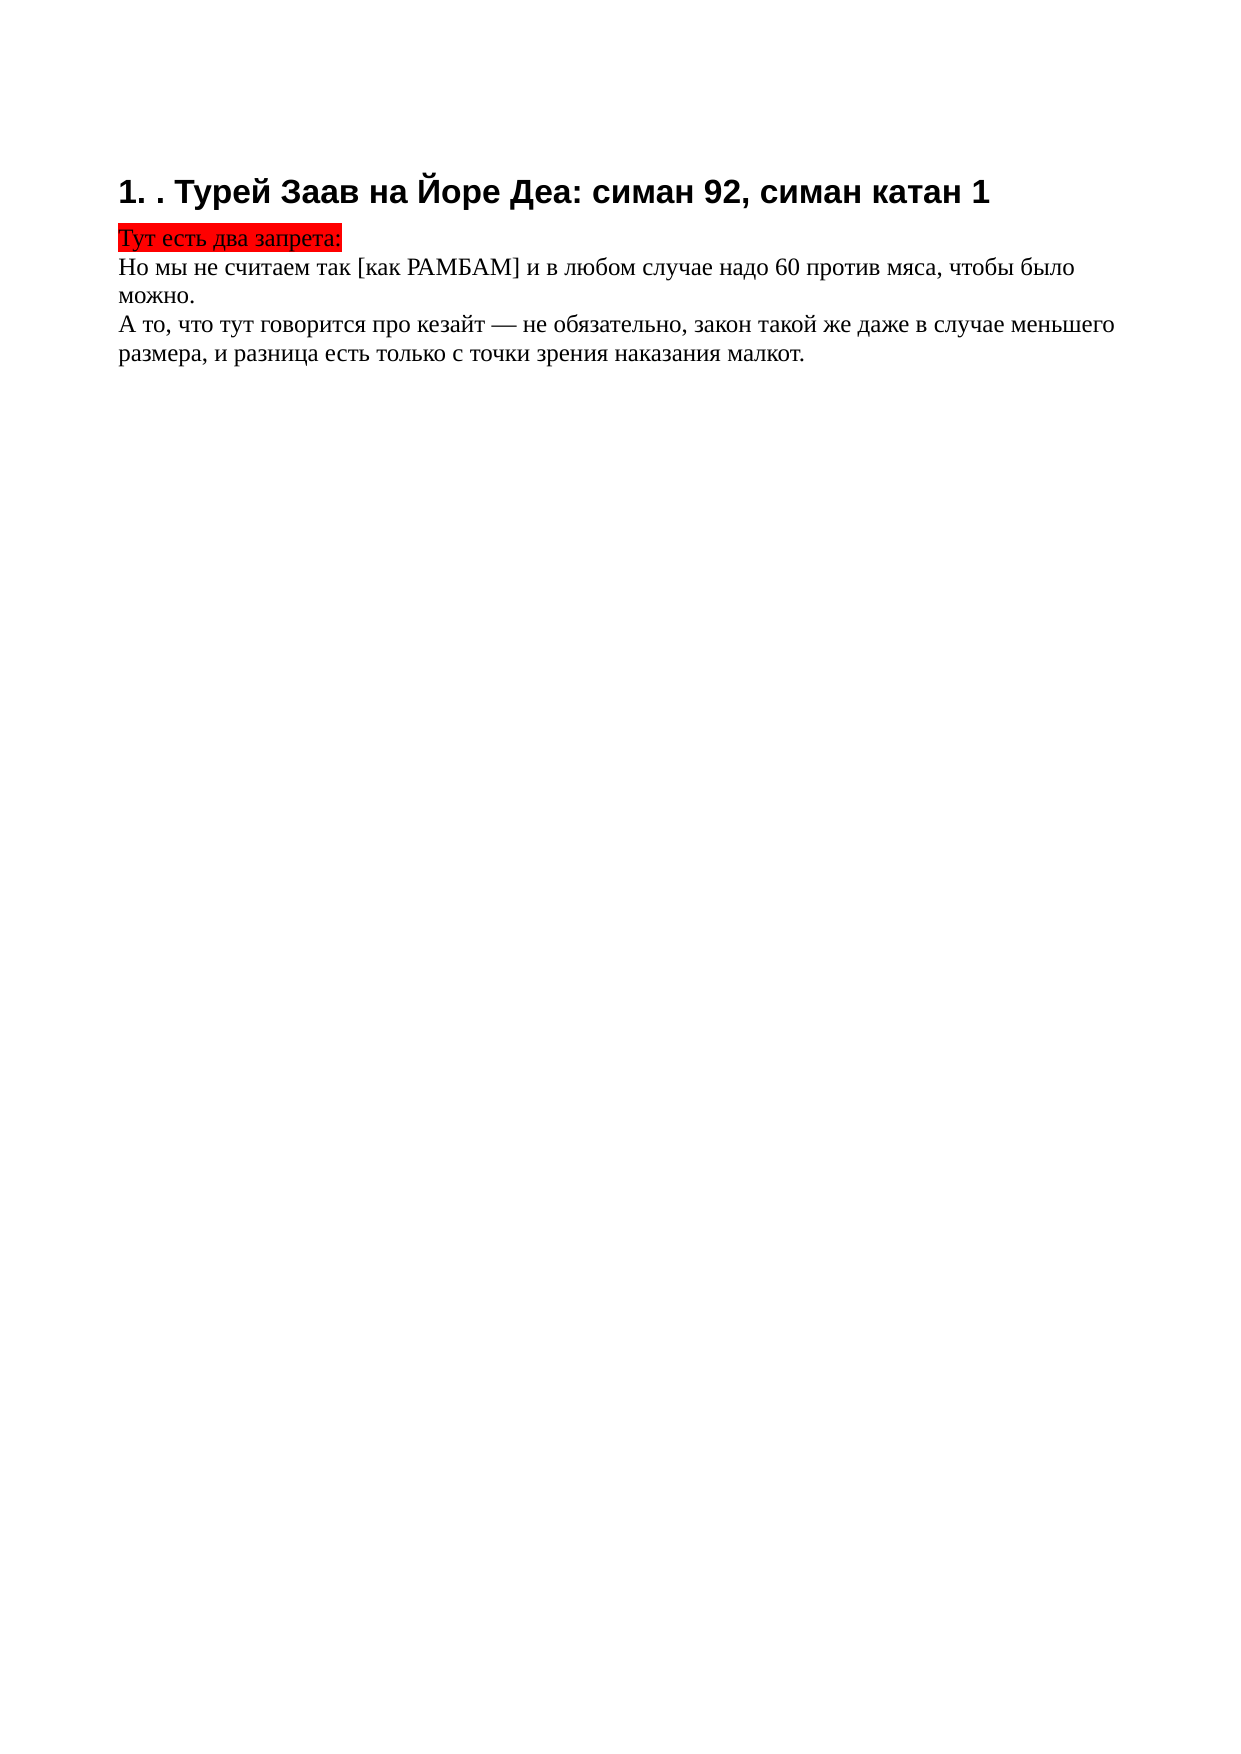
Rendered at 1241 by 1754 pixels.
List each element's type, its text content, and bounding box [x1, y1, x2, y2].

text Но мы не считаем так [как РАМБАМ] и в любом случае надо 60 против мяса, чтобы было можно. [118, 204, 1122, 262]
text А то, что тут говорится про кезайт — не обязательно, закон такой же даже в случае меньшего размера, и разница есть только с точки зрения наказания малкот. [118, 262, 1122, 319]
text Тут есть два запрета: [118, 176, 1122, 204]
subtitle . Турей Заав на Йоре Деа: симан 92, симан катан 1 [118, 147, 1122, 176]
